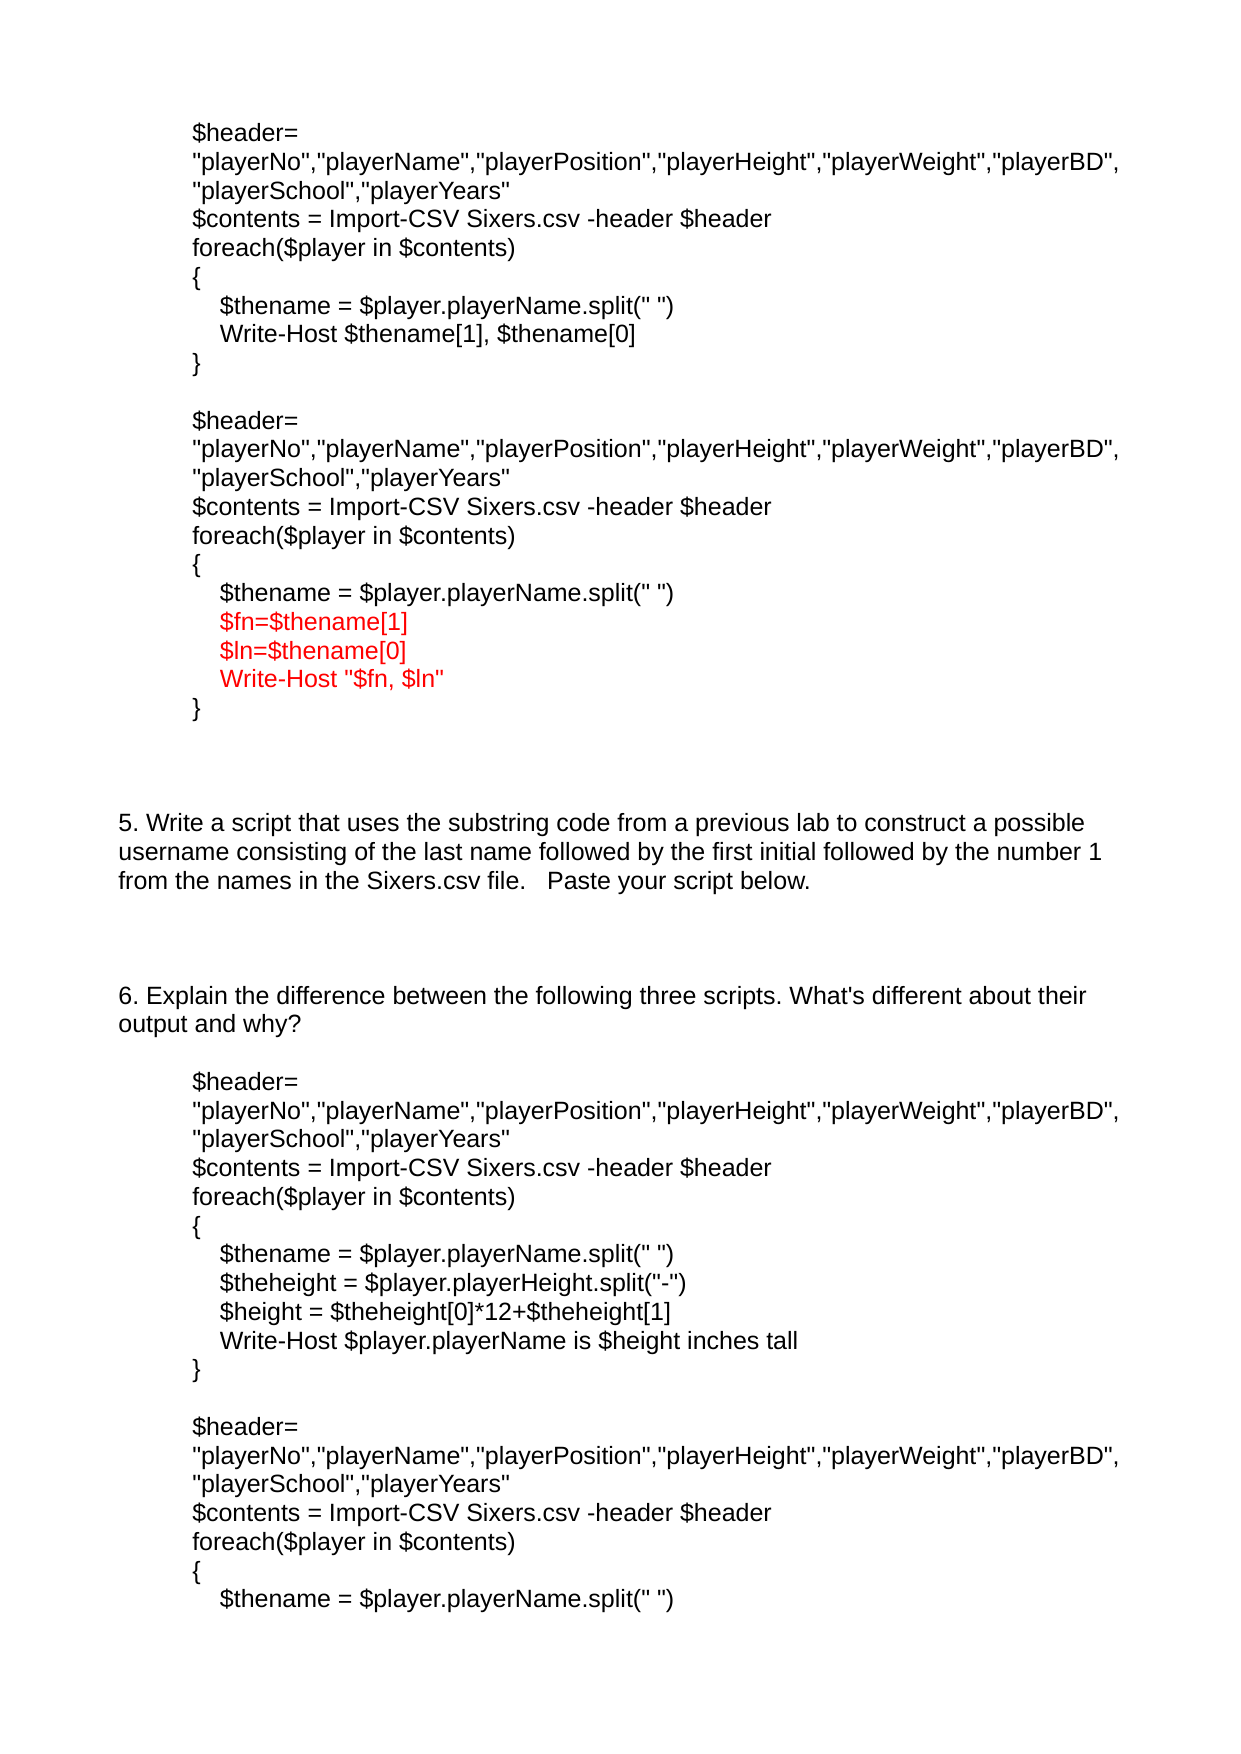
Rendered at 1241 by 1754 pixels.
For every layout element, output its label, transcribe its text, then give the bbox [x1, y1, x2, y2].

text foreach($player in $contents) [192, 521, 1122, 549]
text } [192, 1354, 1122, 1383]
text $fn=$thename[1] [192, 607, 1122, 636]
text { [192, 262, 1122, 291]
text 6. Explain the difference between the following three scripts. What's different about their output and why? [118, 981, 1122, 1038]
text $contents = Import-CSV Sixers.csv -header $header [192, 1498, 1122, 1527]
text $thename = $player.playerName.split(" ") [192, 291, 1122, 319]
text 5. Write a script that uses the substring code from a previous lab to construct a possible username consisting of the last name followed by the first initial followed by the number 1 from the names in the Sixers.csv file. Paste your script below. [118, 808, 1122, 894]
text $contents = Import-CSV Sixers.csv -header $header [192, 492, 1122, 521]
text $header= "playerNo","playerName","playerPosition","playerHeight","playerWeight","playerBD","playerSchool","playerYears" [192, 1067, 1122, 1153]
text $header= "playerNo","playerName","playerPosition","playerHeight","playerWeight","playerBD","playerSchool","playerYears" [192, 406, 1122, 492]
text Write-Host $thename[1], $thename[0] [192, 319, 1122, 348]
text foreach($player in $contents) [192, 233, 1122, 262]
text $ln=$thename[0] [192, 636, 1122, 664]
text $height = $theheight[0]*12+$theheight[1] [192, 1297, 1122, 1326]
text $thename = $player.playerName.split(" ") [192, 578, 1122, 607]
text foreach($player in $contents) [192, 1182, 1122, 1211]
text Write-Host $player.playerName is $height inches tall [192, 1326, 1122, 1354]
text } [192, 693, 1122, 722]
text { [192, 1556, 1122, 1584]
text $contents = Import-CSV Sixers.csv -header $header [192, 1153, 1122, 1182]
text $thename = $player.playerName.split(" ") [192, 1239, 1122, 1268]
text $contents = Import-CSV Sixers.csv -header $header [192, 204, 1122, 233]
text } [192, 348, 1122, 377]
text $header= "playerNo","playerName","playerPosition","playerHeight","playerWeight","playerBD","playerSchool","playerYears" [192, 118, 1122, 204]
text $theheight = $player.playerHeight.split("-") [192, 1268, 1122, 1297]
text { [192, 549, 1122, 578]
text foreach($player in $contents) [192, 1527, 1122, 1556]
text { [192, 1211, 1122, 1239]
text $header= "playerNo","playerName","playerPosition","playerHeight","playerWeight","playerBD","playerSchool","playerYears" [192, 1412, 1122, 1498]
text Write-Host "$fn, $ln" [192, 664, 1122, 693]
text $thename = $player.playerName.split(" ") [192, 1584, 1122, 1613]
